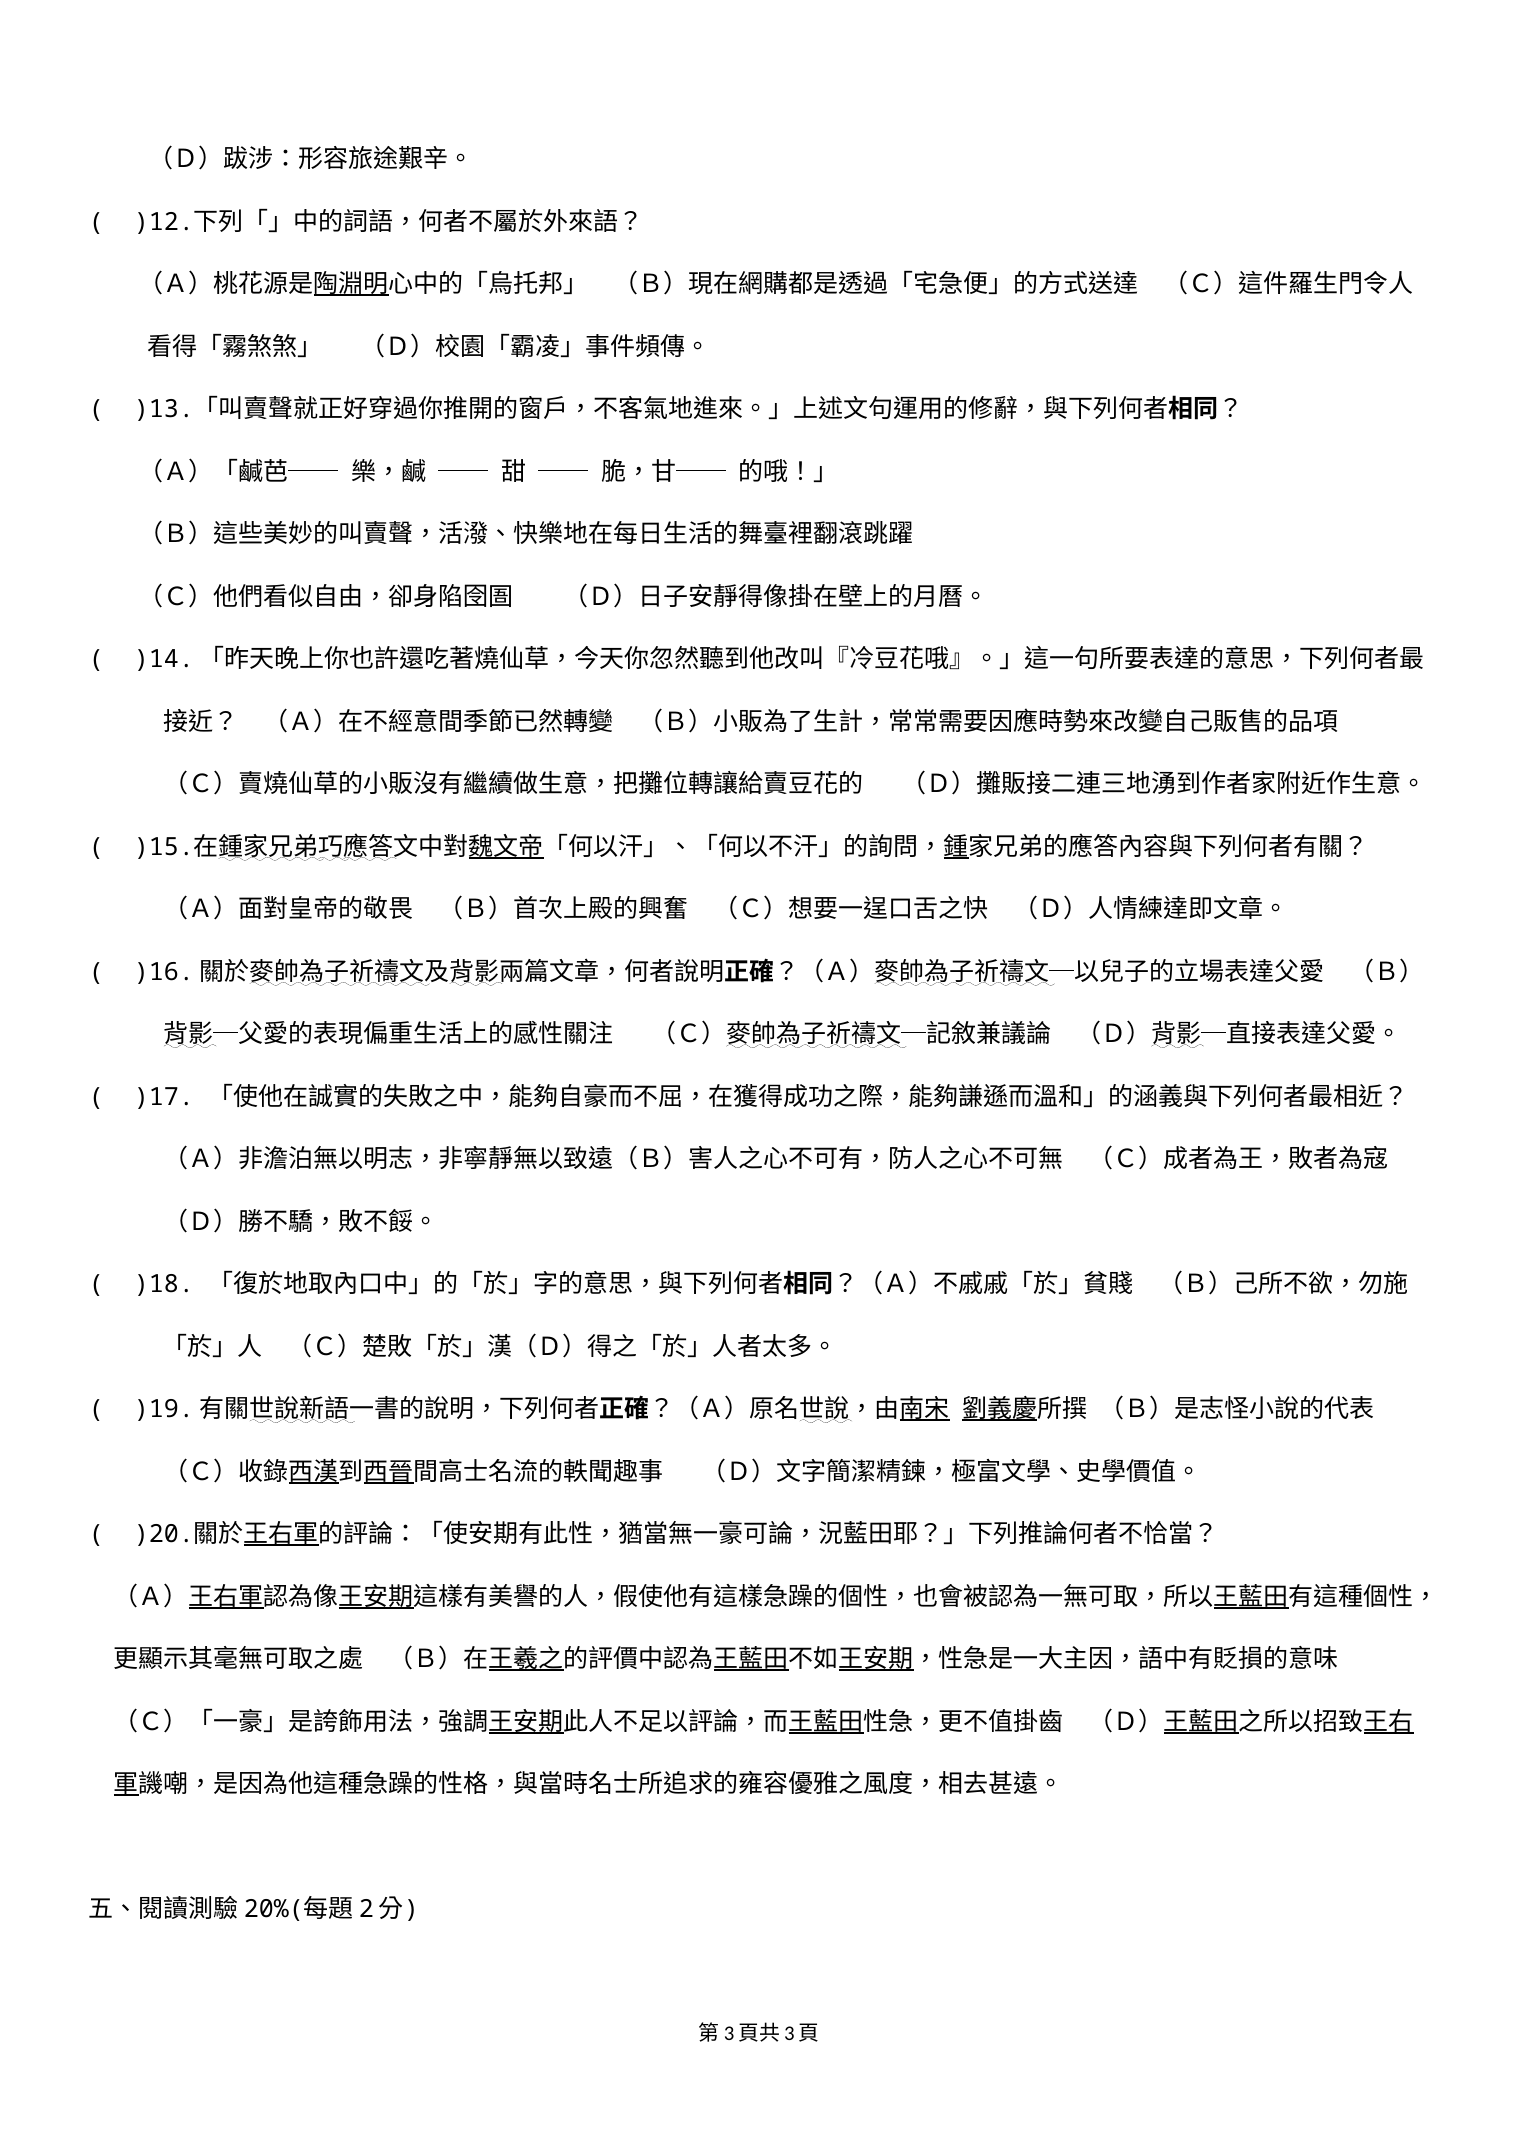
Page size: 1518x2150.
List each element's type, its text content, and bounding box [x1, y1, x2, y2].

text ( )16. 關於麥帥為子祈禱文及背影兩篇文章，何者說明正確？（Ａ）麥帥為子祈禱文─以兒子的立場表達父愛 （Ｂ）背影─父愛的表現偏重生活上的感性關注 （Ｃ）麥帥為子祈禱文─記敘兼議論 （Ｄ）背影─直接表達父愛。 [89, 927, 1429, 1052]
text （Ｄ）跋涉：形容旅途艱辛。 [89, 115, 1429, 177]
text （Ｃ）賣燒仙草的小販沒有繼續做生意，把攤位轉讓給賣豆花的 （Ｄ）攤販接二連三地湧到作者家附近作生意。 [89, 740, 1429, 802]
text （Ａ）「鹹芭── 樂，鹹 ── 甜 ── 脆，甘── 的哦！」 [89, 427, 1429, 490]
text （Ｂ）這些美妙的叫賣聲，活潑、快樂地在每日生活的舞臺裡翻滾跳躍 [89, 490, 1429, 552]
text （Ｃ）他們看似自由，卻身陷囹圄 （Ｄ）日子安靜得像掛在壁上的月曆。 [89, 552, 1429, 615]
text ( )17. 「使他在誠實的失敗之中，能夠自豪而不屈，在獲得成功之際，能夠謙遜而溫和」的涵義與下列何者最相近？（Ａ）非澹泊無以明志，非寧靜無以致遠（Ｂ）害人之心不可有，防人之心不可無 （Ｃ）成者為王，敗者為寇（Ｄ）勝不驕，敗不餒。 [89, 1052, 1429, 1240]
text ( )12.下列「」中的詞語，何者不屬於外來語？ [89, 177, 1429, 240]
text ( )14. 「昨天晚上你也許還吃著燒仙草，今天你忽然聽到他改叫『冷豆花哦』。」這一句所要表達的意思，下列何者最接近？ （Ａ）在不經意間季節已然轉變 （Ｂ）小販為了生計，常常需要因應時勢來改變自己販售的品項 [89, 615, 1429, 740]
text （Ａ）桃花源是陶淵明心中的「烏托邦」 （Ｂ）現在網購都是透過「宅急便」的方式送達 （Ｃ）這件羅生門令人看得「霧煞煞」 （Ｄ）校園「霸凌」事件頻傳。 [89, 240, 1429, 365]
text ( )19. 有關世說新語一書的說明，下列何者正確？（Ａ）原名世說，由南宋 劉義慶所撰 （Ｂ）是志怪小說的代表 [89, 1365, 1429, 1427]
text （Ａ）王右軍認為像王安期這樣有美譽的人，假使他有這樣急躁的個性，也會被認為一無可取，所以王藍田有這種個性，更顯示其毫無可取之處 （Ｂ）在王羲之的評價中認為王藍田不如王安期，性急是一大主因，語中有貶損的意味 （Ｃ）「一豪」是誇飾用法，強調王安期此人不足以評論，而王藍田性急，更不值掛齒 （Ｄ）王藍田之所以招致王右軍譏嘲，是因為他這種急躁的性格，與當時名士所追求的雍容優雅之風度，相去甚遠。 [89, 1552, 1429, 1802]
text ( )18. 「復於地取內口中」的「於」字的意思，與下列何者相同？（Ａ）不戚戚「於」貧賤 （Ｂ）己所不欲，勿施「於」人 （Ｃ）楚敗「於」漢（Ｄ）得之「於」人者太多。 [89, 1240, 1429, 1365]
text ( )13.「叫賣聲就正好穿過你推開的窗戶，不客氣地進來。」上述文句運用的修辭，與下列何者相同？ [89, 365, 1429, 427]
text ( )20.關於王右軍的評論：「使安期有此性，猶當無一豪可論，況藍田耶？」下列推論何者不恰當？ [89, 1490, 1429, 1552]
text 五、閱讀測驗20%(每題2分) [89, 1865, 1429, 1927]
text （Ｃ）收錄西漢到西晉間高士名流的軼聞趣事 （Ｄ）文字簡潔精鍊，極富文學、史學價值。 [89, 1427, 1429, 1490]
text ( )15.在鍾家兄弟巧應答文中對魏文帝「何以汗」、「何以不汗」的詢問，鍾家兄弟的應答內容與下列何者有關？ （Ａ）面對皇帝的敬畏 （Ｂ）首次上殿的興奮 （Ｃ）想要一逞口舌之快 （Ｄ）人情練達即文章。 [89, 802, 1429, 927]
